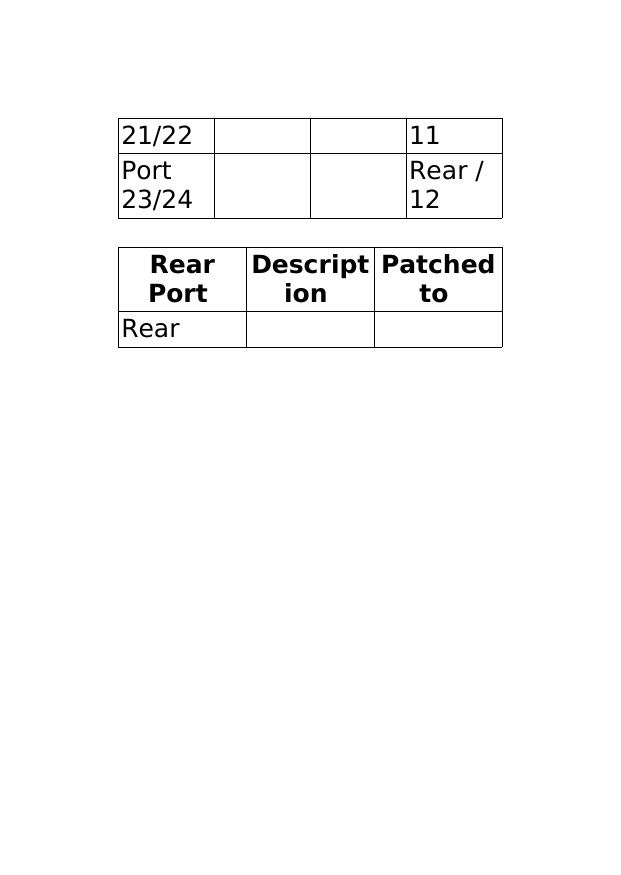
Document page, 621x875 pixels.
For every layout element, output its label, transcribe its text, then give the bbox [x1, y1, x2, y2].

table_cell [375, 312, 502, 347]
table_cell 11 [407, 119, 502, 153]
table_cell [215, 119, 310, 153]
table_cell [311, 154, 406, 217]
table_cell Rear [119, 312, 246, 347]
table_header Rear Port [119, 248, 246, 311]
table_cell 21/22 [119, 119, 214, 153]
table_cell [311, 119, 406, 153]
table_cell [247, 312, 374, 347]
table_header Description [247, 248, 374, 311]
table_cell Rear / 12 [407, 154, 502, 217]
table_header Patched to [375, 248, 502, 311]
table_cell Port 23/24 [119, 154, 214, 217]
table_cell [215, 154, 310, 217]
